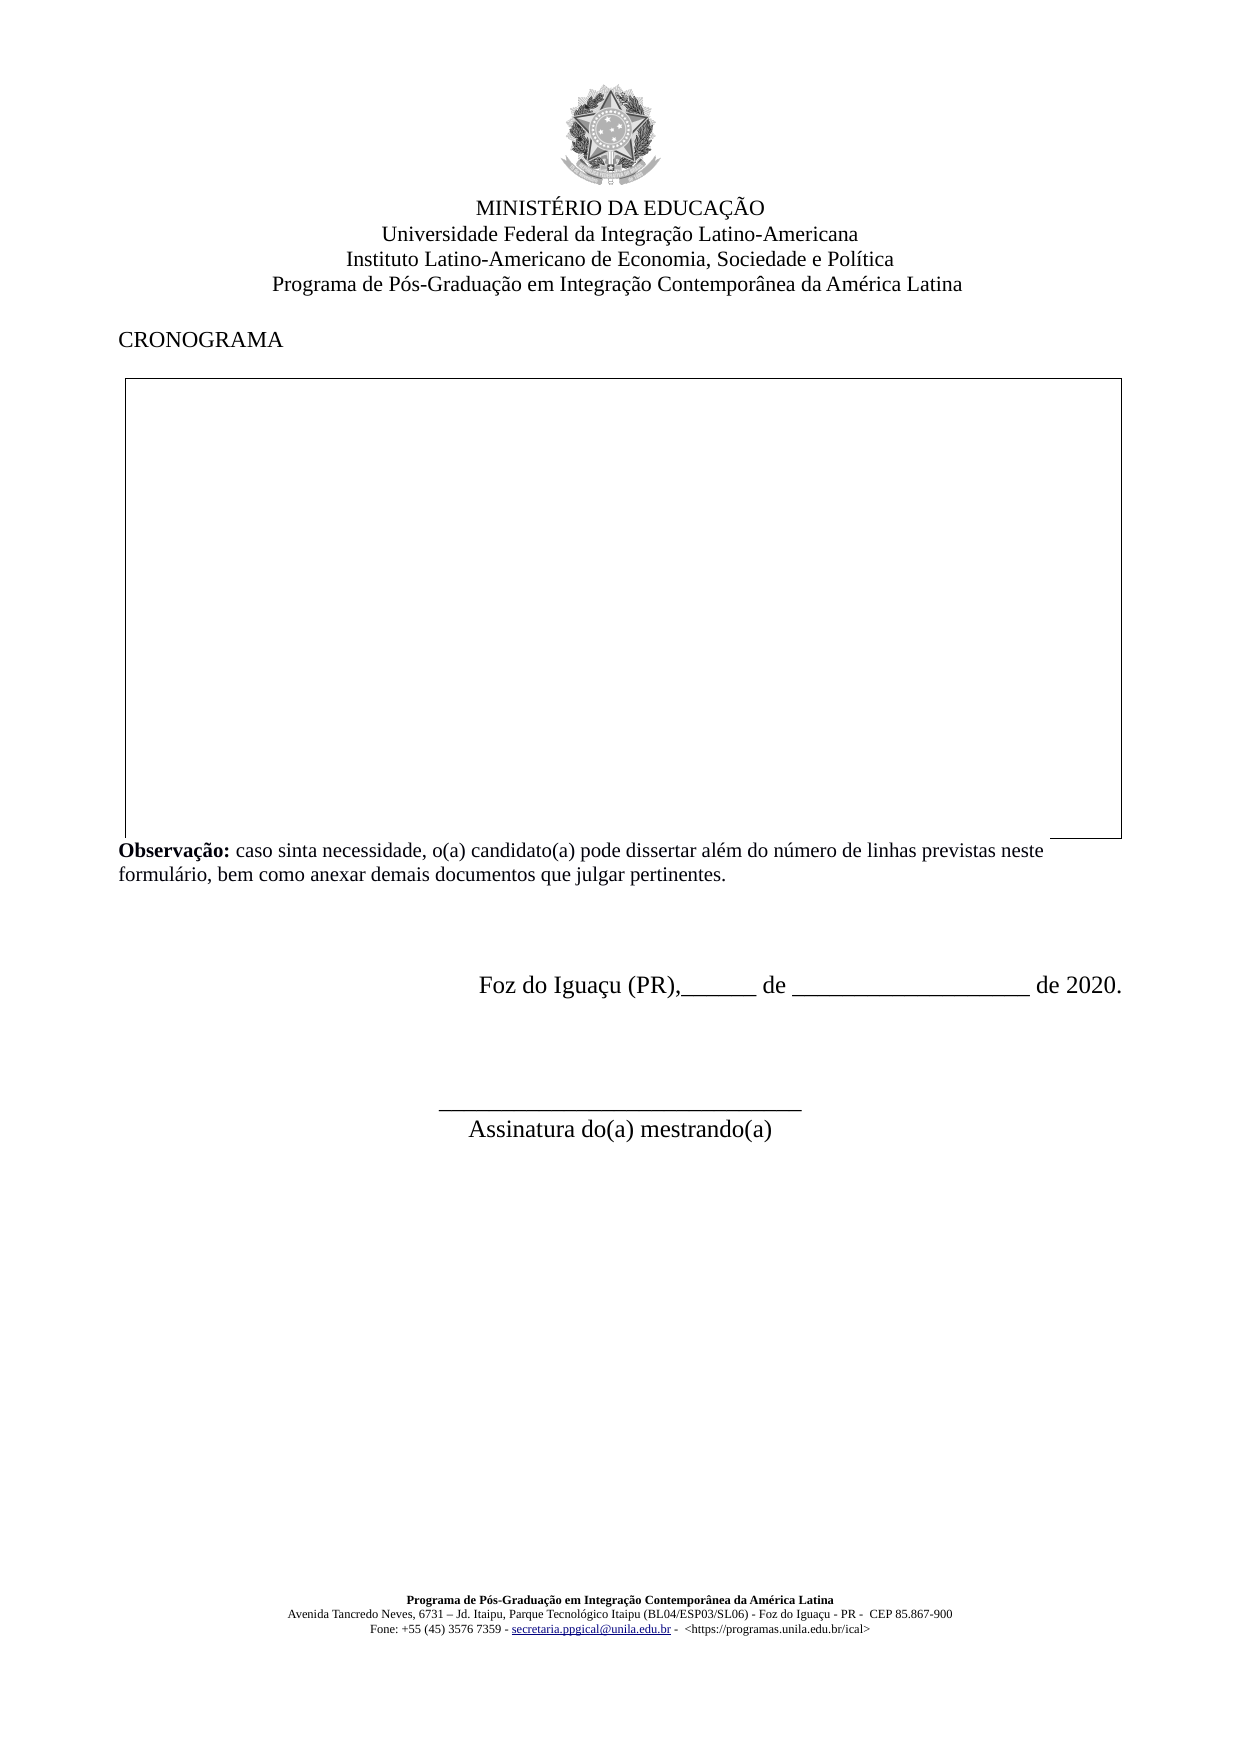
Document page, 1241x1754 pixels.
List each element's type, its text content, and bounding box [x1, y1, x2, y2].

text CRONOGRAMA [118, 326, 1122, 352]
text Assinatura do(a) mestrando(a) [118, 1114, 1122, 1143]
text _____________________________ [118, 1085, 1122, 1114]
table_header [126, 379, 1121, 838]
text Observação: caso sinta necessidade, o(a) candidato(a) pode dissertar além do número de linhas previstas neste formulário, bem como anexar demais documentos que julgar pertinentes. [118, 838, 1122, 886]
text Foz do Iguaçu (PR),______ de ___________________ de 2020. [118, 970, 1122, 999]
picture [560, 84, 661, 185]
